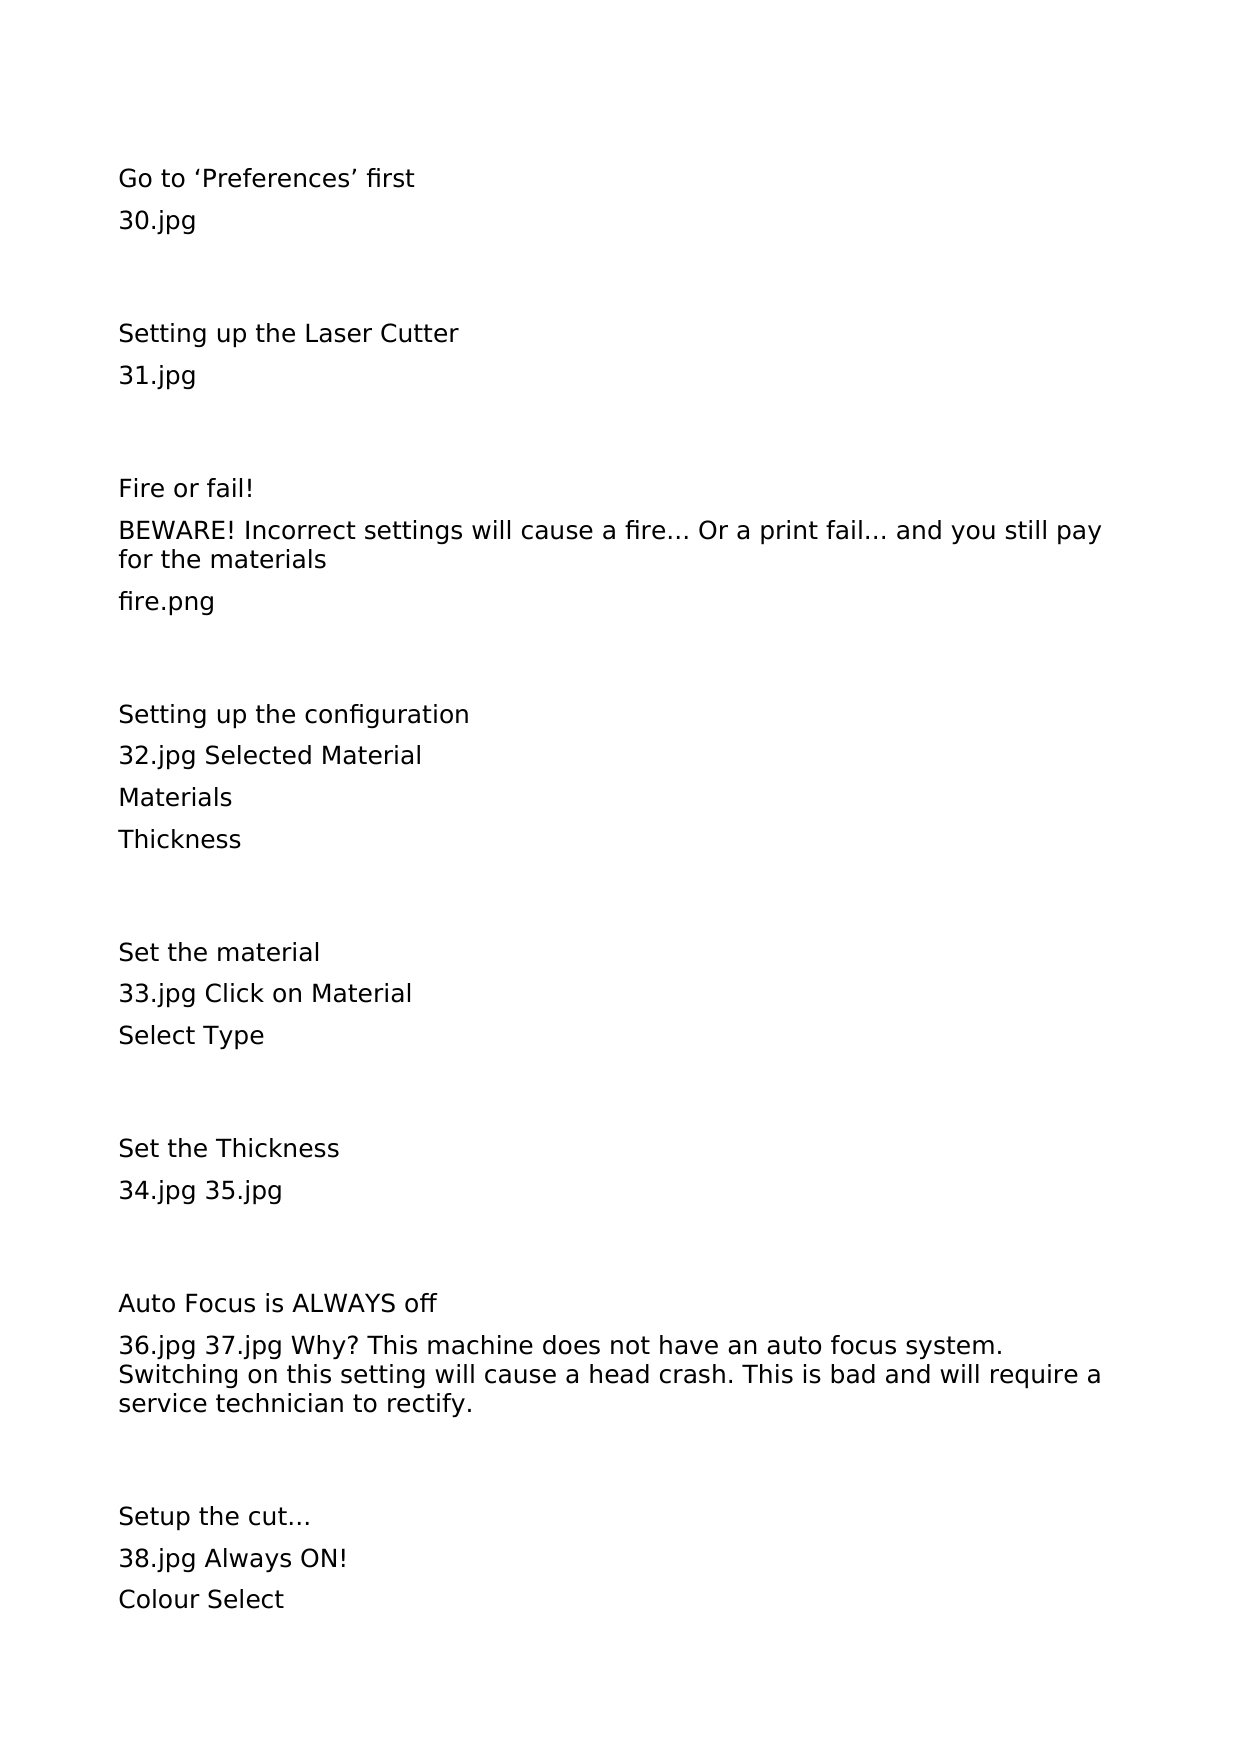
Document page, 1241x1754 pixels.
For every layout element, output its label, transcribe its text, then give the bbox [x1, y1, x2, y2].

text 33.jpg Click on Material [118, 979, 1122, 1009]
text 31.jpg [118, 361, 1122, 390]
text Colour Select [118, 1586, 1122, 1615]
text Select Type [118, 1021, 1122, 1050]
text Materials [118, 783, 1122, 812]
text 30.jpg [118, 206, 1122, 235]
text Setting up the configuration [118, 700, 1122, 729]
text Thickness [118, 825, 1122, 854]
text Go to ‘Preferences’ first [118, 164, 1122, 194]
text BEWARE! Incorrect settings will cause a fire... Or a print fail... and you still pay for the materials [118, 516, 1122, 574]
text 32.jpg Selected Material [118, 741, 1122, 771]
text Fire or fail! [118, 474, 1122, 503]
text Auto Focus is ALWAYS off [118, 1289, 1122, 1318]
text fire.png [118, 587, 1122, 616]
text 34.jpg 35.jpg [118, 1176, 1122, 1205]
text Set the material [118, 938, 1122, 967]
text 36.jpg 37.jpg Why? This machine does not have an auto focus system. Switching on this setting will cause a head crash. This is bad and will require a service technician to rectify. [118, 1331, 1122, 1418]
text Setting up the Laser Cutter [118, 319, 1122, 348]
text Set the Thickness [118, 1134, 1122, 1163]
text Setup the cut... [118, 1502, 1122, 1531]
text 38.jpg Always ON! [118, 1544, 1122, 1573]
